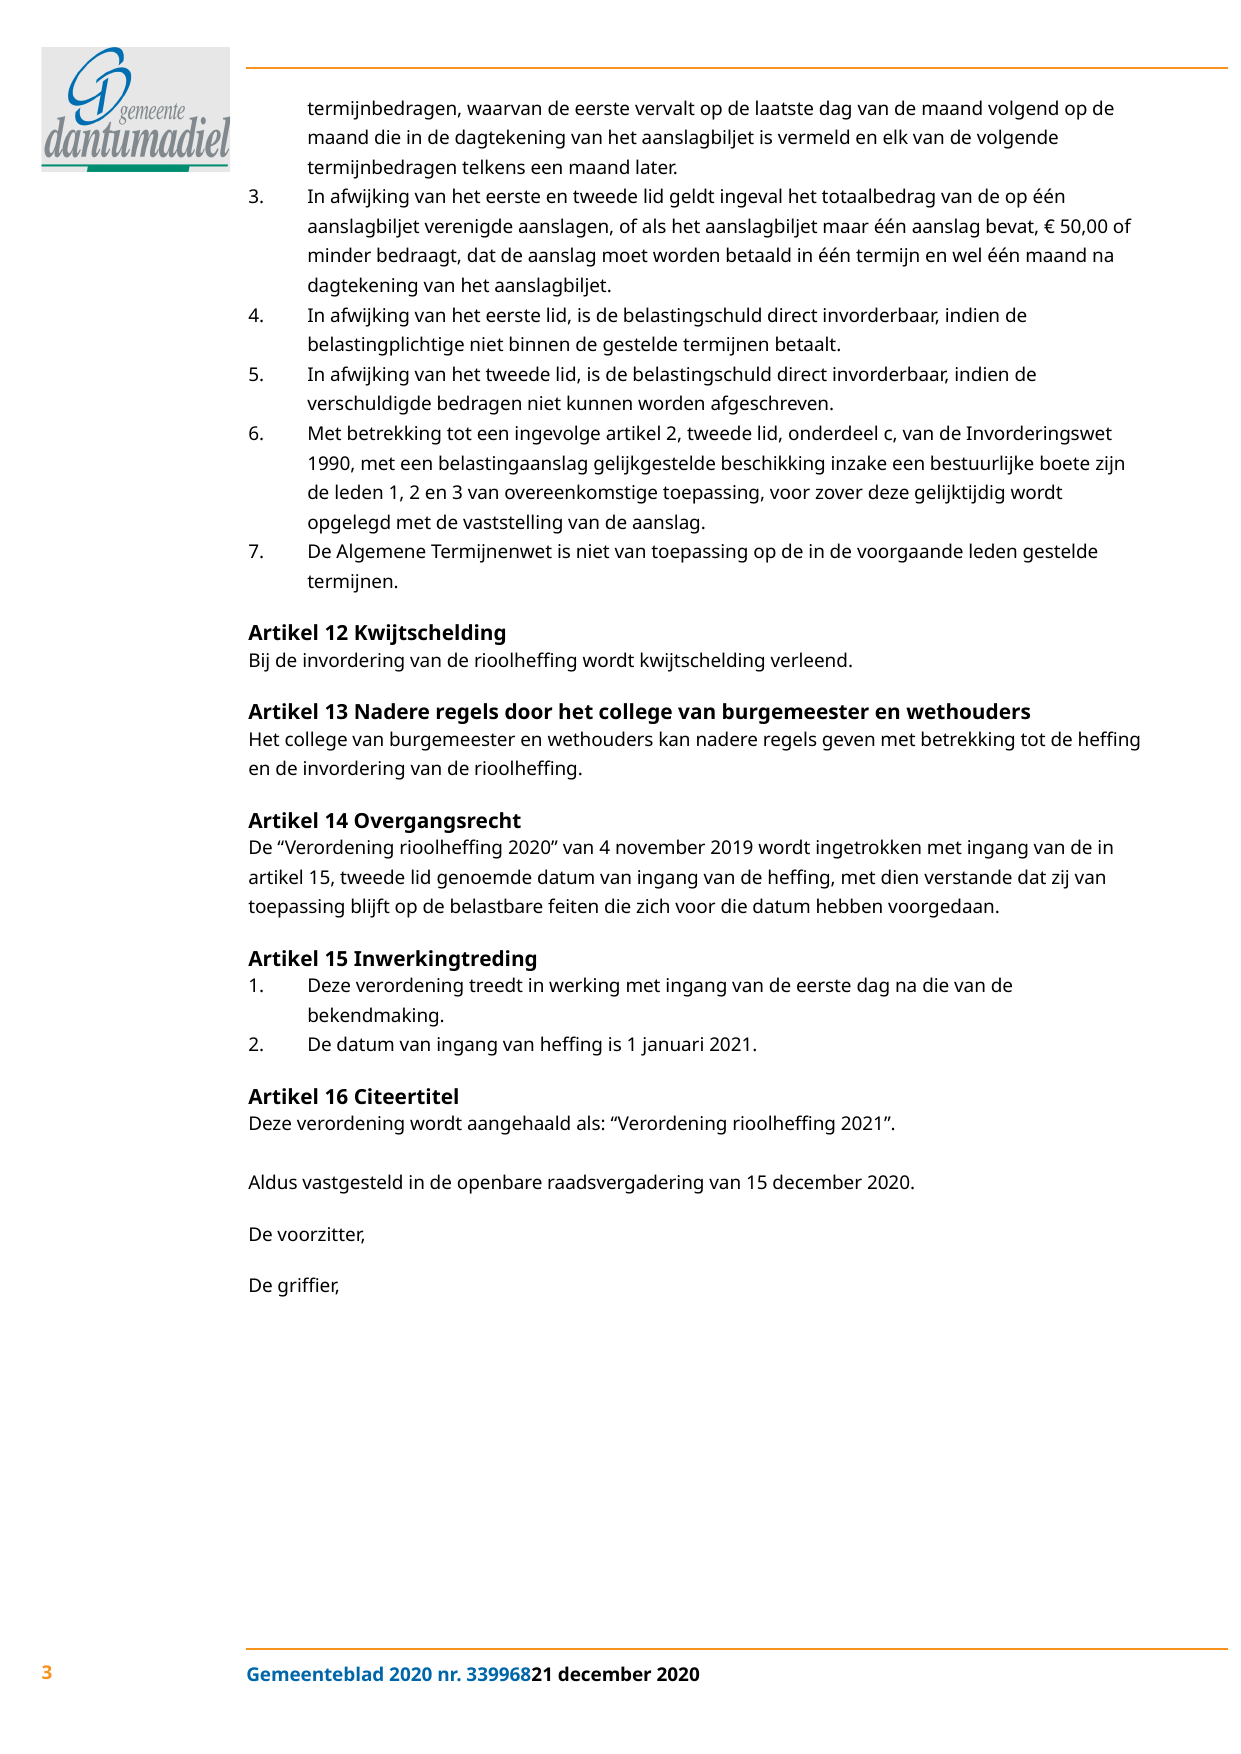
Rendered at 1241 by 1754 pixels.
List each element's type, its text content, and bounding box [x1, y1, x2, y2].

list De Algemene Termijnenwet is niet van toepassing op de in de voorgaande leden gestelde termijnen. [248, 538, 1152, 594]
text De griffier, [248, 1272, 1152, 1298]
text Deze verordening wordt aangehaald als: “Verordening rioolheffing 2021”. [248, 1110, 1152, 1136]
list Met betrekking tot een ingevolge artikel 2, tweede lid, onderdeel c, van de Invorderingswet 1990, met een belastingaanslag gelijkgestelde beschikking inzake een bestuurlijke boete zijn de leden 1, 2 en 3 van overeenkomstige toepassing, voor zover deze gelijktijdig wordt opgelegd met de vaststelling van de aanslag. [248, 420, 1152, 535]
text De voorzitter, [248, 1221, 1152, 1247]
list In afwijking van het eerste lid, is de belastingschuld direct invorderbaar, indien de belastingplichtige niet binnen de gestelde termijnen betaalt. [248, 302, 1152, 357]
list Deze verordening treedt in werking met ingang van de eerste dag na die van de bekendmaking. [248, 972, 1152, 1028]
text Het college van burgemeester en wethouders kan nadere regels geven met betrekking tot de heffing en de invordering van de rioolheffing. [248, 726, 1152, 781]
list De datum van ingang van heffing is 1 januari 2021. [248, 1031, 1152, 1057]
list In afwijking van het tweede lid, is de belastingschuld direct invorderbaar, indien de verschuldigde bedragen niet kunnen worden afgeschreven. [248, 361, 1152, 416]
text Artikel 13 Nadere regels door het college van burgemeester en wethouders [248, 697, 1152, 726]
text Artikel 14 Overgangsrecht [248, 806, 1152, 834]
text Artikel 12 Kwijtschelding [248, 618, 1152, 647]
text Aldus vastgesteld in de openbare raadsvergadering van 15 december 2020. [248, 1169, 1152, 1195]
picture [41, 47, 231, 172]
text Artikel 15 Inwerkingtreding [248, 944, 1152, 972]
text De “Verordening rioolheffing 2020” van 4 november 2019 wordt ingetrokken met ingang van de in artikel 15, tweede lid genoemde datum van ingang van de heffing, met dien verstande dat zij van toepassing blijft op de belastbare feiten die zich voor die datum hebben voorgedaan. [248, 834, 1152, 919]
text Artikel 16 Citeertitel [248, 1082, 1152, 1110]
list termijnbedragen, waarvan de eerste vervalt op de laatste dag van de maand volgend op de maand die in de dagtekening van het aanslagbiljet is vermeld en elk van de volgende termijnbedragen telkens een maand later. [248, 95, 1152, 180]
list In afwijking van het eerste en tweede lid geldt ingeval het totaalbedrag van de op één aanslagbiljet verenigde aanslagen, of als het aanslagbiljet maar één aanslag bevat, € 50,00 of minder bedraagt, dat de aanslag moet worden betaald in één termijn en wel één maand na dagtekening van het aanslagbiljet. [248, 183, 1152, 298]
text Bij de invordering van de rioolheffing wordt kwijtschelding verleend. [248, 647, 1152, 673]
